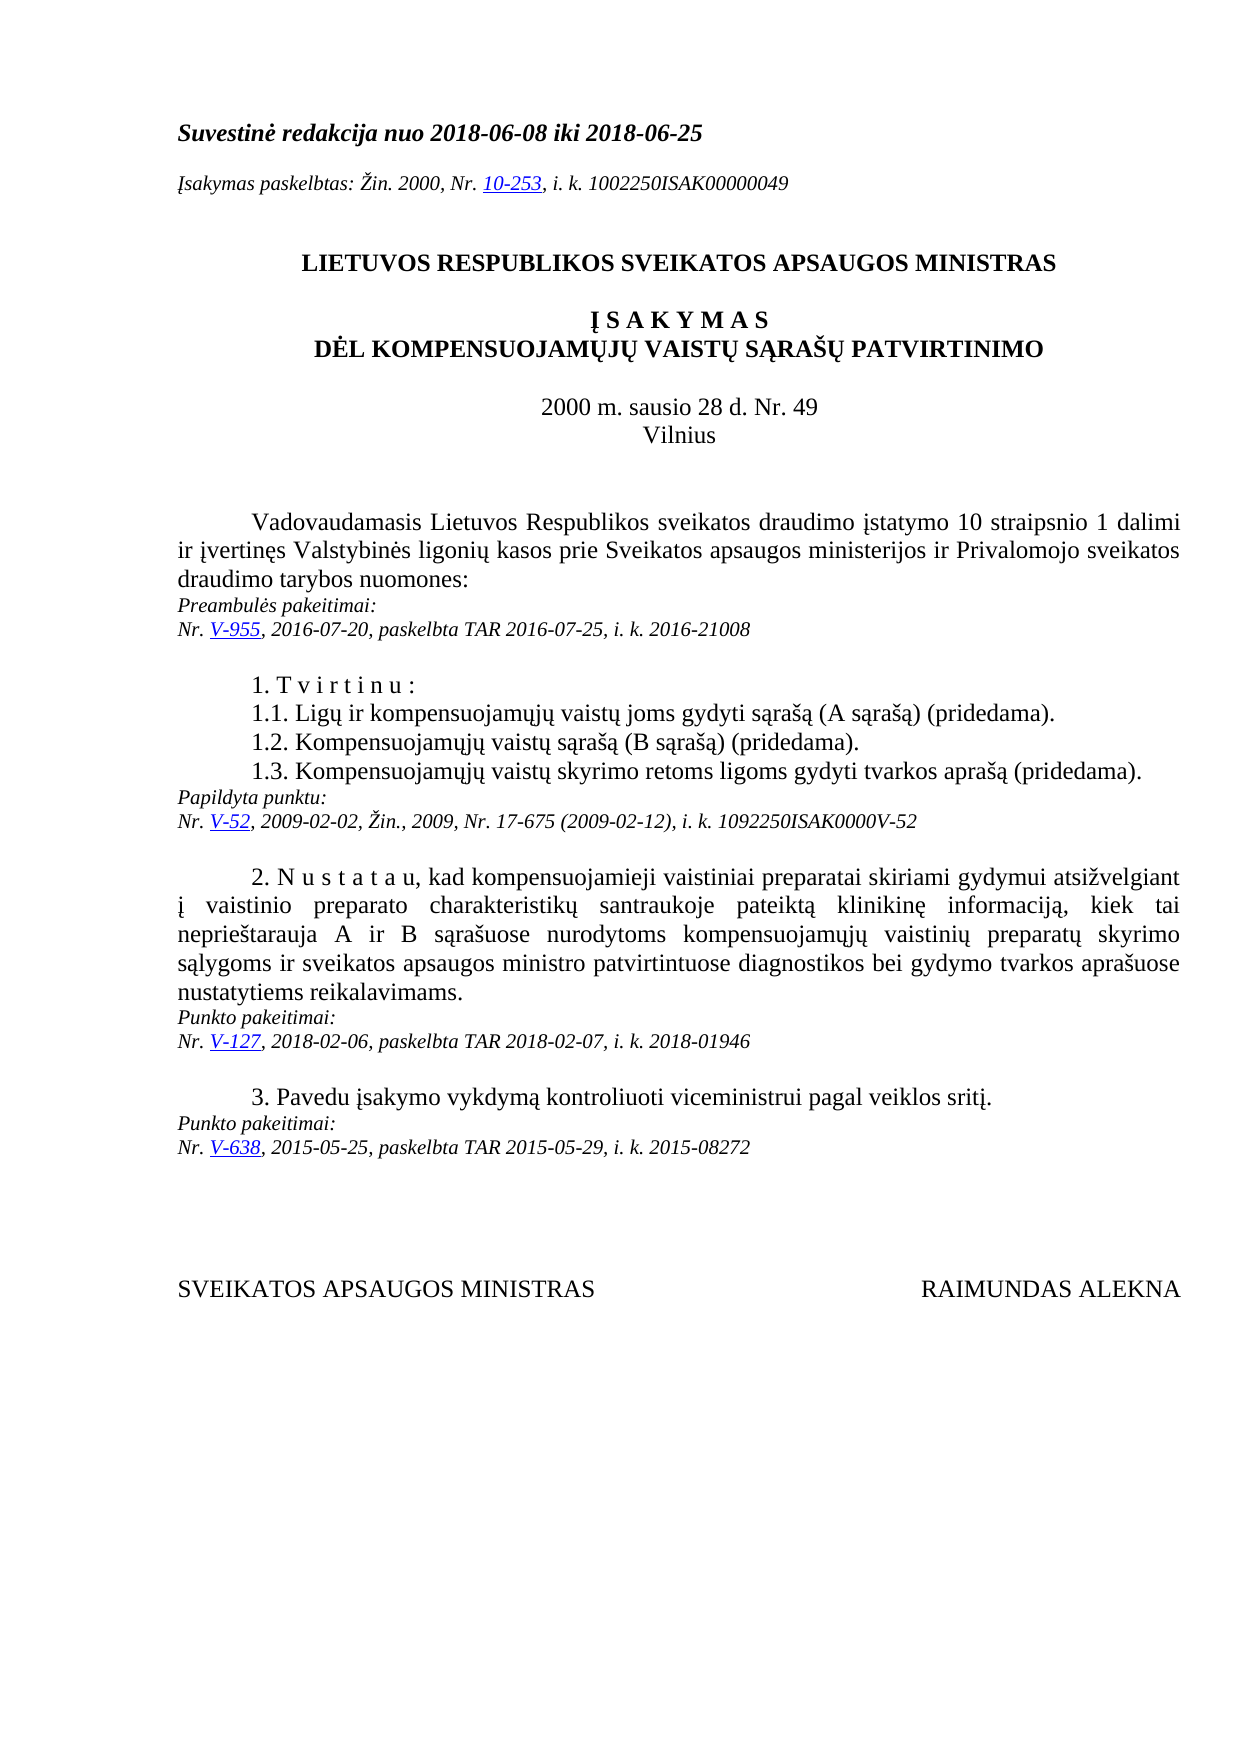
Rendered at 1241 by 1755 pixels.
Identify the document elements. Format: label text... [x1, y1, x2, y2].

text 1.2. Kompensuojamųjų vaistų sąrašą (B sąrašą) (pridedama). [177, 727, 1181, 756]
text Suvestinė redakcija nuo 2018-06-08 iki 2018-06-25 [177, 118, 1181, 147]
text LIETUVOS RESPUBLIKOS SVEIKATOS APSAUGOS MINISTRAS [177, 248, 1181, 277]
text 2000 m. sausio 28 d. Nr. 49 [177, 392, 1181, 420]
text DĖL KOMPENSUOJAMŲJŲ VAISTŲ SĄRAŠŲ PATVIRTINIMO [177, 334, 1181, 363]
text 1. Tvirtinu: [177, 670, 1181, 698]
text Punkto pakeitimai: [177, 1005, 1181, 1029]
text 1.1. Ligų ir kompensuojamųjų vaistų joms gydyti sąrašą (A sąrašą) (pridedama). [177, 698, 1181, 727]
text Nr. V-638, 2015-05-25, paskelbta TAR 2015-05-29, i. k. 2015-08272 [177, 1135, 1181, 1159]
text SVEIKATOS APSAUGOS MINISTRAS RAIMUNDAS ALEKNA [177, 1274, 1181, 1303]
text Vadovaudamasis Lietuvos Respublikos sveikatos draudimo įstatymo 10 straipsnio 1 dalimi ir įvertinęs Valstybinės ligonių kasos prie Sveikatos apsaugos ministerijos ir Privalomojo sveikatos draudimo tarybos nuomones: [177, 507, 1181, 593]
text Į S A K Y M A S [177, 305, 1181, 334]
text 1.3. Kompensuojamųjų vaistų skyrimo retoms ligoms gydyti tvarkos aprašą (pridedama). [177, 756, 1181, 785]
text Vilnius [177, 420, 1181, 449]
text 3. Pavedu įsakymo vykdymą kontroliuoti viceministrui pagal veiklos sritį. [251, 1082, 1181, 1111]
text Nr. V-955, 2016-07-20, paskelbta TAR 2016-07-25, i. k. 2016-21008 [177, 617, 1181, 641]
text Papildyta punktu: [177, 785, 1181, 809]
text Punkto pakeitimai: [177, 1111, 1181, 1135]
text Preambulės pakeitimai: [177, 593, 1181, 617]
text Nr. V-52, 2009-02-02, Žin., 2009, Nr. 17-675 (2009-02-12), i. k. 1092250ISAK0000V-52 [177, 809, 1181, 833]
text 2. N u s t a t a u, kad kompensuojamieji vaistiniai preparatai skiriami gydymui atsižvelgiant į vaistinio preparato charakteristikų santraukoje pateiktą klinikinę informaciją, kiek tai neprieštarauja A ir B sąrašuose nurodytoms kompensuojamųjų vaistinių preparatų skyrimo sąlygoms ir sveikatos apsaugos ministro patvirtintuose diagnostikos bei gydymo tvarkos aprašuose nustatytiems reikalavimams. [177, 862, 1181, 1005]
text Įsakymas paskelbtas: Žin. 2000, Nr. 10-253, i. k. 1002250ISAK00000049 [177, 171, 1181, 195]
text Nr. V-127, 2018-02-06, paskelbta TAR 2018-02-07, i. k. 2018-01946 [177, 1029, 1181, 1053]
